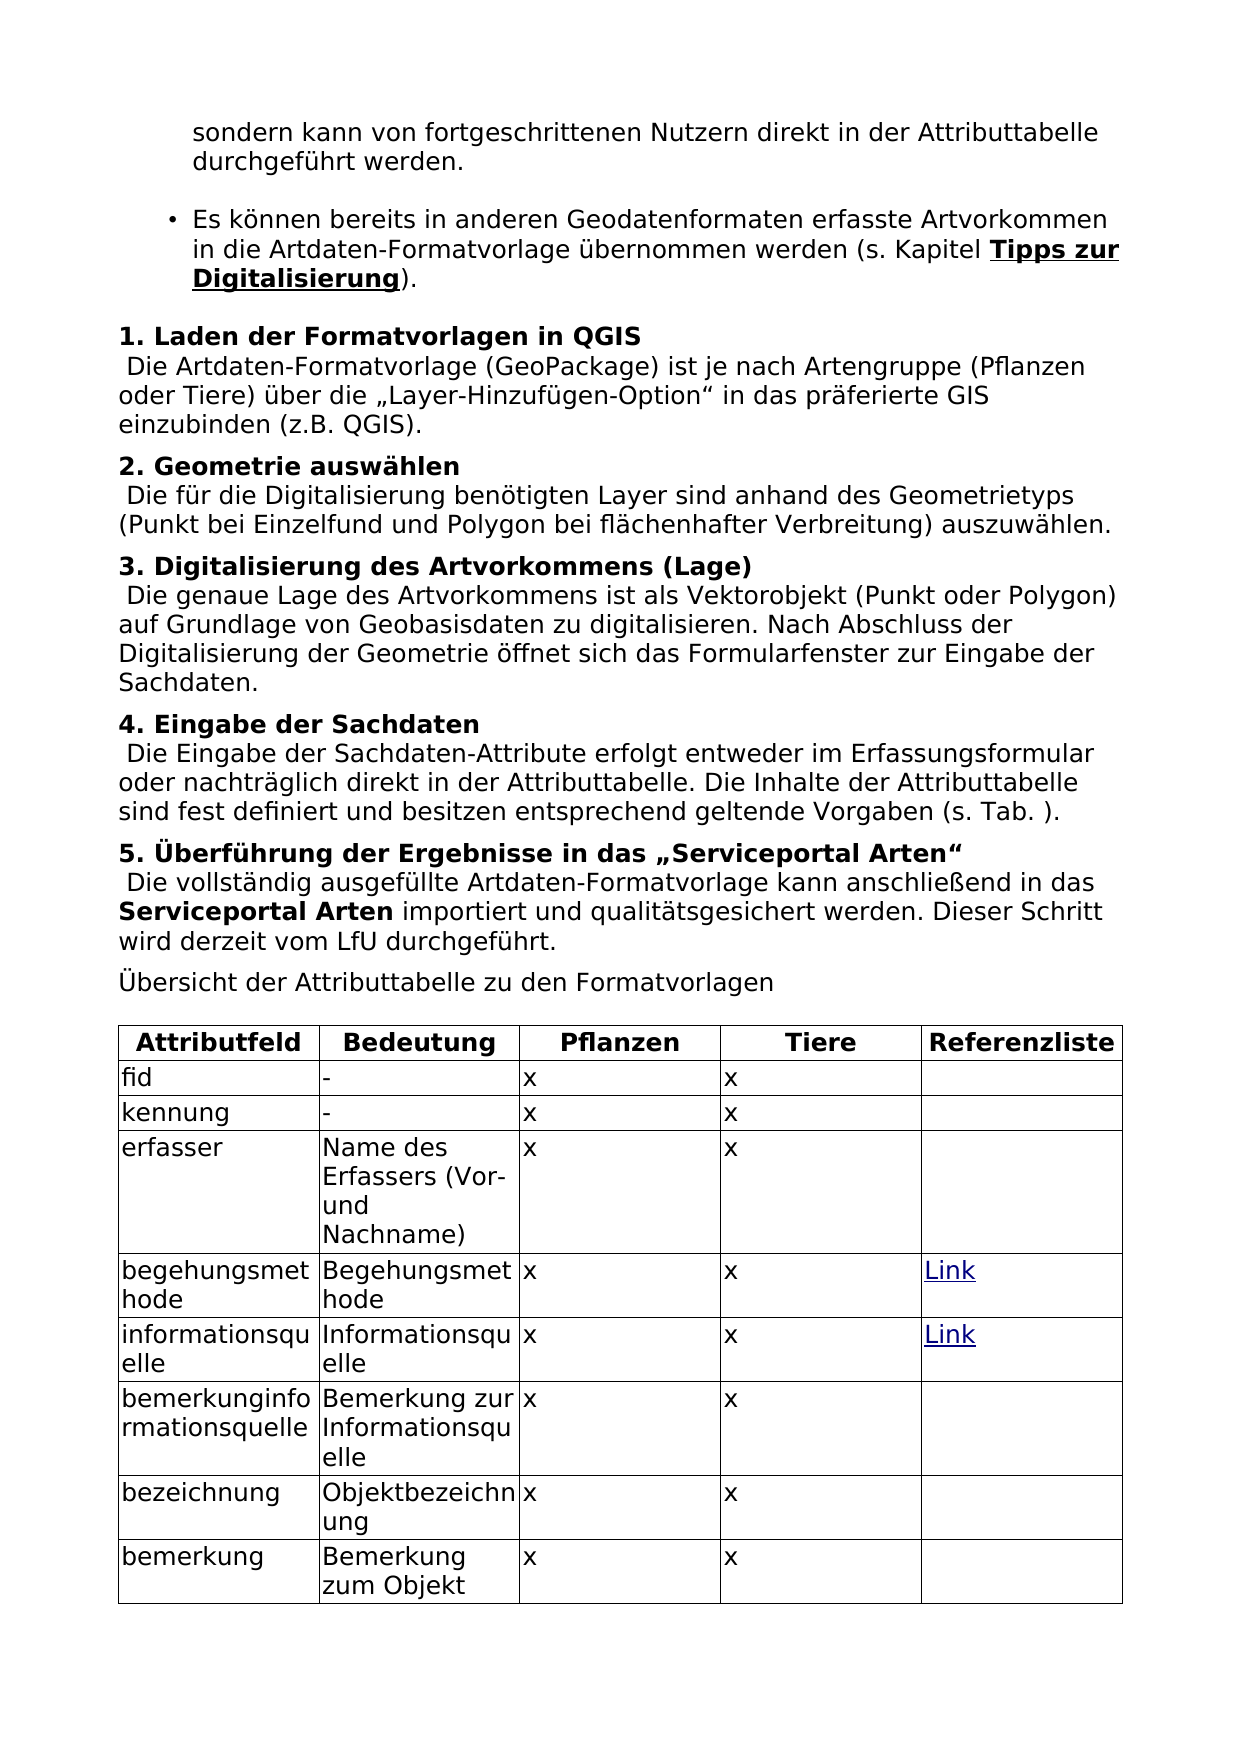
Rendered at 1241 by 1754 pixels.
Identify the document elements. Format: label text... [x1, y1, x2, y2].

list sondern kann von fortgeschrittenen Nutzern direkt in der Attributtabelle durchgeführt werden. [177, 118, 1122, 206]
table_cell x [520, 1540, 720, 1603]
table_cell x [721, 1131, 921, 1253]
table_cell x [721, 1476, 921, 1539]
table_cell x [520, 1318, 720, 1381]
table_header Attributfeld [119, 1026, 319, 1060]
table_header Tiere [721, 1026, 921, 1060]
table_cell bezeichnung [119, 1476, 319, 1539]
table_cell x [721, 1254, 921, 1317]
list Es können bereits in anderen Geodatenformaten erfasste Artvorkommen in die Artdaten-Formatvorlage übernommen werden (s. Kapitel Tipps zur Digitalisierung). [177, 206, 1122, 293]
table_cell x [721, 1382, 921, 1475]
table_cell bemerkunginformationsquelle [119, 1382, 319, 1475]
table_cell Bemerkung zum Objekt [320, 1540, 519, 1603]
table_cell [922, 1096, 1122, 1130]
text 4. Eingabe der Sachdaten Die Eingabe der Sachdaten-Attribute erfolgt entweder im Erfassungsformular oder nachträglich direkt in der Attributtabelle. Die Inhalte der Attributtabelle sind fest definiert und besitzen entsprechend geltende Vorgaben (s. Tab. ). [118, 710, 1122, 827]
table_cell x [721, 1540, 921, 1603]
table_cell Informationsquelle [320, 1318, 519, 1381]
table_cell erfasser [119, 1131, 319, 1253]
table_cell [922, 1540, 1122, 1603]
table_cell [922, 1476, 1122, 1539]
table_cell x [721, 1096, 921, 1130]
table_cell Bemerkung zur Informationsquelle [320, 1382, 519, 1475]
table_cell x [520, 1382, 720, 1475]
table_cell - [320, 1061, 519, 1095]
table_cell [922, 1131, 1122, 1253]
table_header Referenzliste [922, 1026, 1122, 1060]
table_cell Objektbezeichnung [320, 1476, 519, 1539]
table_cell Begehungsmethode [320, 1254, 519, 1317]
text 1. Laden der Formatvorlagen in QGIS Die Artdaten-Formatvorlage (GeoPackage) ist je nach Artengruppe (Pflanzen oder Tiere) über die „Layer-Hinzufügen-Option“ in das präferierte GIS einzubinden (z.B. QGIS). [118, 323, 1122, 439]
table_cell kennung [119, 1096, 319, 1130]
table_cell informationsquelle [119, 1318, 319, 1381]
table_cell Name des Erfassers (Vor- und Nachname) [320, 1131, 519, 1253]
table_cell [922, 1061, 1122, 1095]
table_cell Link [922, 1318, 1122, 1381]
text 5. Überführung der Ergebnisse in das „Serviceportal Arten“ Die vollständig ausgefüllte Artdaten-Formatvorlage kann anschließend in das Serviceportal Arten importiert und qualitätsgesichert werden. Dieser Schritt wird derzeit vom LfU durchgeführt. [118, 839, 1122, 956]
table_cell fid [119, 1061, 319, 1095]
table_cell [922, 1382, 1122, 1475]
text 2. Geometrie auswählen Die für die Digitalisierung benötigten Layer sind anhand des Geometrietyps (Punkt bei Einzelfund und Polygon bei flächenhafter Verbreitung) auszuwählen. [118, 452, 1122, 539]
table_cell x [520, 1476, 720, 1539]
table_cell Link [922, 1254, 1122, 1317]
text Übersicht der Attributtabelle zu den Formatvorlagen [118, 968, 1122, 998]
table_cell x [721, 1318, 921, 1381]
table_cell x [520, 1131, 720, 1253]
table_cell x [520, 1061, 720, 1095]
table_cell bemerkung [119, 1540, 319, 1603]
table_header Bedeutung [320, 1026, 519, 1060]
text 3. Digitalisierung des Artvorkommens (Lage) Die genaue Lage des Artvorkommens ist als Vektorobjekt (Punkt oder Polygon) auf Grundlage von Geobasisdaten zu digitalisieren. Nach Abschluss der Digitalisierung der Geometrie öffnet sich das Formularfenster zur Eingabe der Sachdaten. [118, 552, 1122, 698]
table_cell - [320, 1096, 519, 1130]
table_cell x [520, 1254, 720, 1317]
table_cell x [721, 1061, 921, 1095]
table_cell begehungsmethode [119, 1254, 319, 1317]
table_cell x [520, 1096, 720, 1130]
table_header Pflanzen [520, 1026, 720, 1060]
